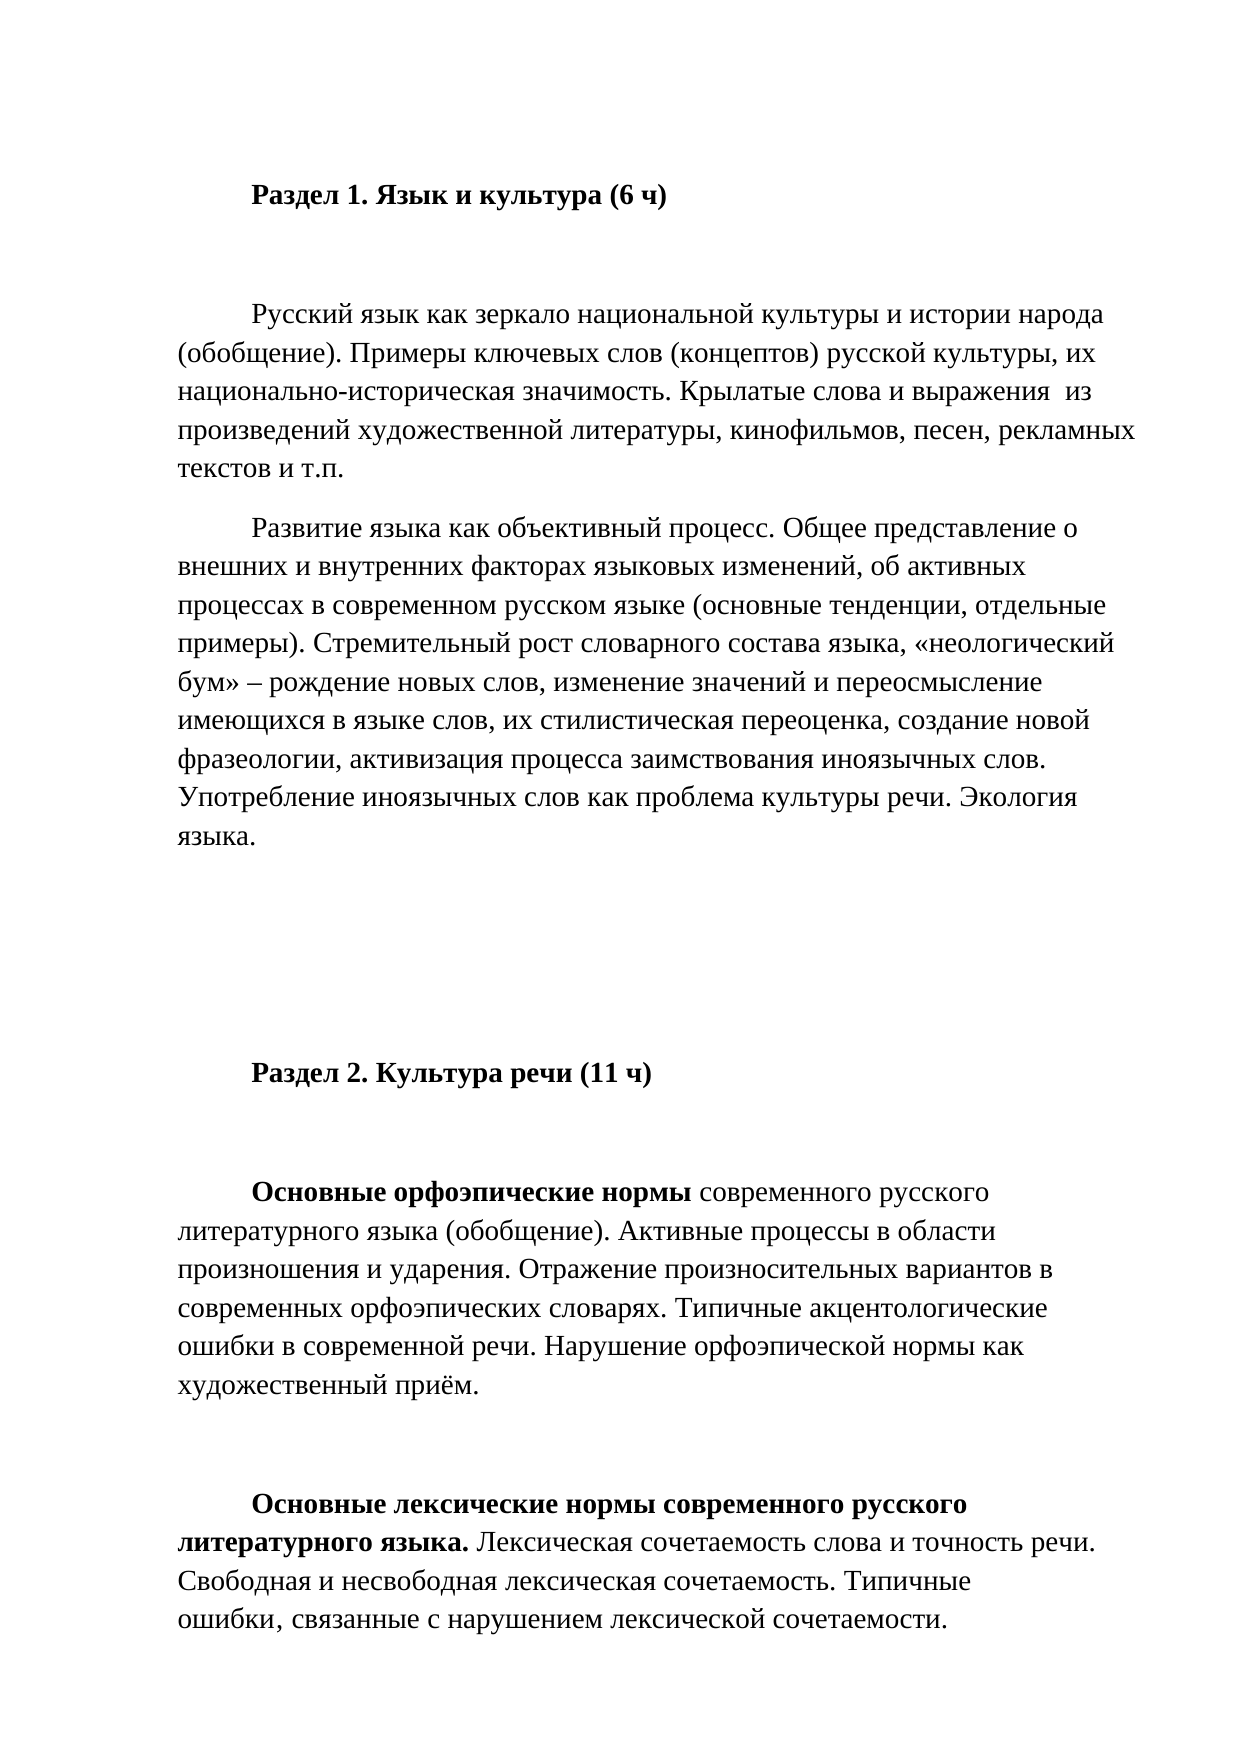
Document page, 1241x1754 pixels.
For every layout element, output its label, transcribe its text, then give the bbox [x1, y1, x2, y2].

text Развитие языка как объективный процесс. Общее представление о внешних и внутренних факторах языковых изменений, об активных процессах в современном русском языке (основные тенденции, отдельные примеры). Стремительный рост словарного состава языка, «неологический бум» – рождение новых слов, изменение значений и переосмысление имеющихся в языке слов, их стилистическая переоценка, создание новой фразеологии, активизация процесса заимствования иноязычных слов. Употребление иноязычных слов как проблема культуры речи. Экология языка. [177, 510, 1152, 852]
text Основные лексические нормы современного русского литературного языка. Лексическая сочетаемость слова и точность речи. Свободная и несвободная лексическая сочетаемость. Типичные ошибки‚ связанные с нарушением лексической сочетаемости. [177, 1486, 1152, 1635]
text Раздел 2. Культура речи (11 ч) [177, 1056, 1152, 1089]
text Русский язык как зеркало национальной культуры и истории народа (обобщение). Примеры ключевых слов (концептов) русской культуры, их национально-историческая значимость. Крылатые слова и выражения из произведений художественной литературы, кинофильмов, песен, рекламных текстов и т.п. [177, 296, 1152, 484]
text Основные орфоэпические нормы современного русского литературного языка (обобщение). Активные процессы в области произношения и ударения. Отражение произносительных вариантов в современных орфоэпических словарях. Типичные акцентологические ошибки в современной речи. Нарушение орфоэпической нормы как художественный приём. [177, 1174, 1152, 1401]
text Раздел 1. Язык и культура (6 ч) [177, 177, 1152, 211]
